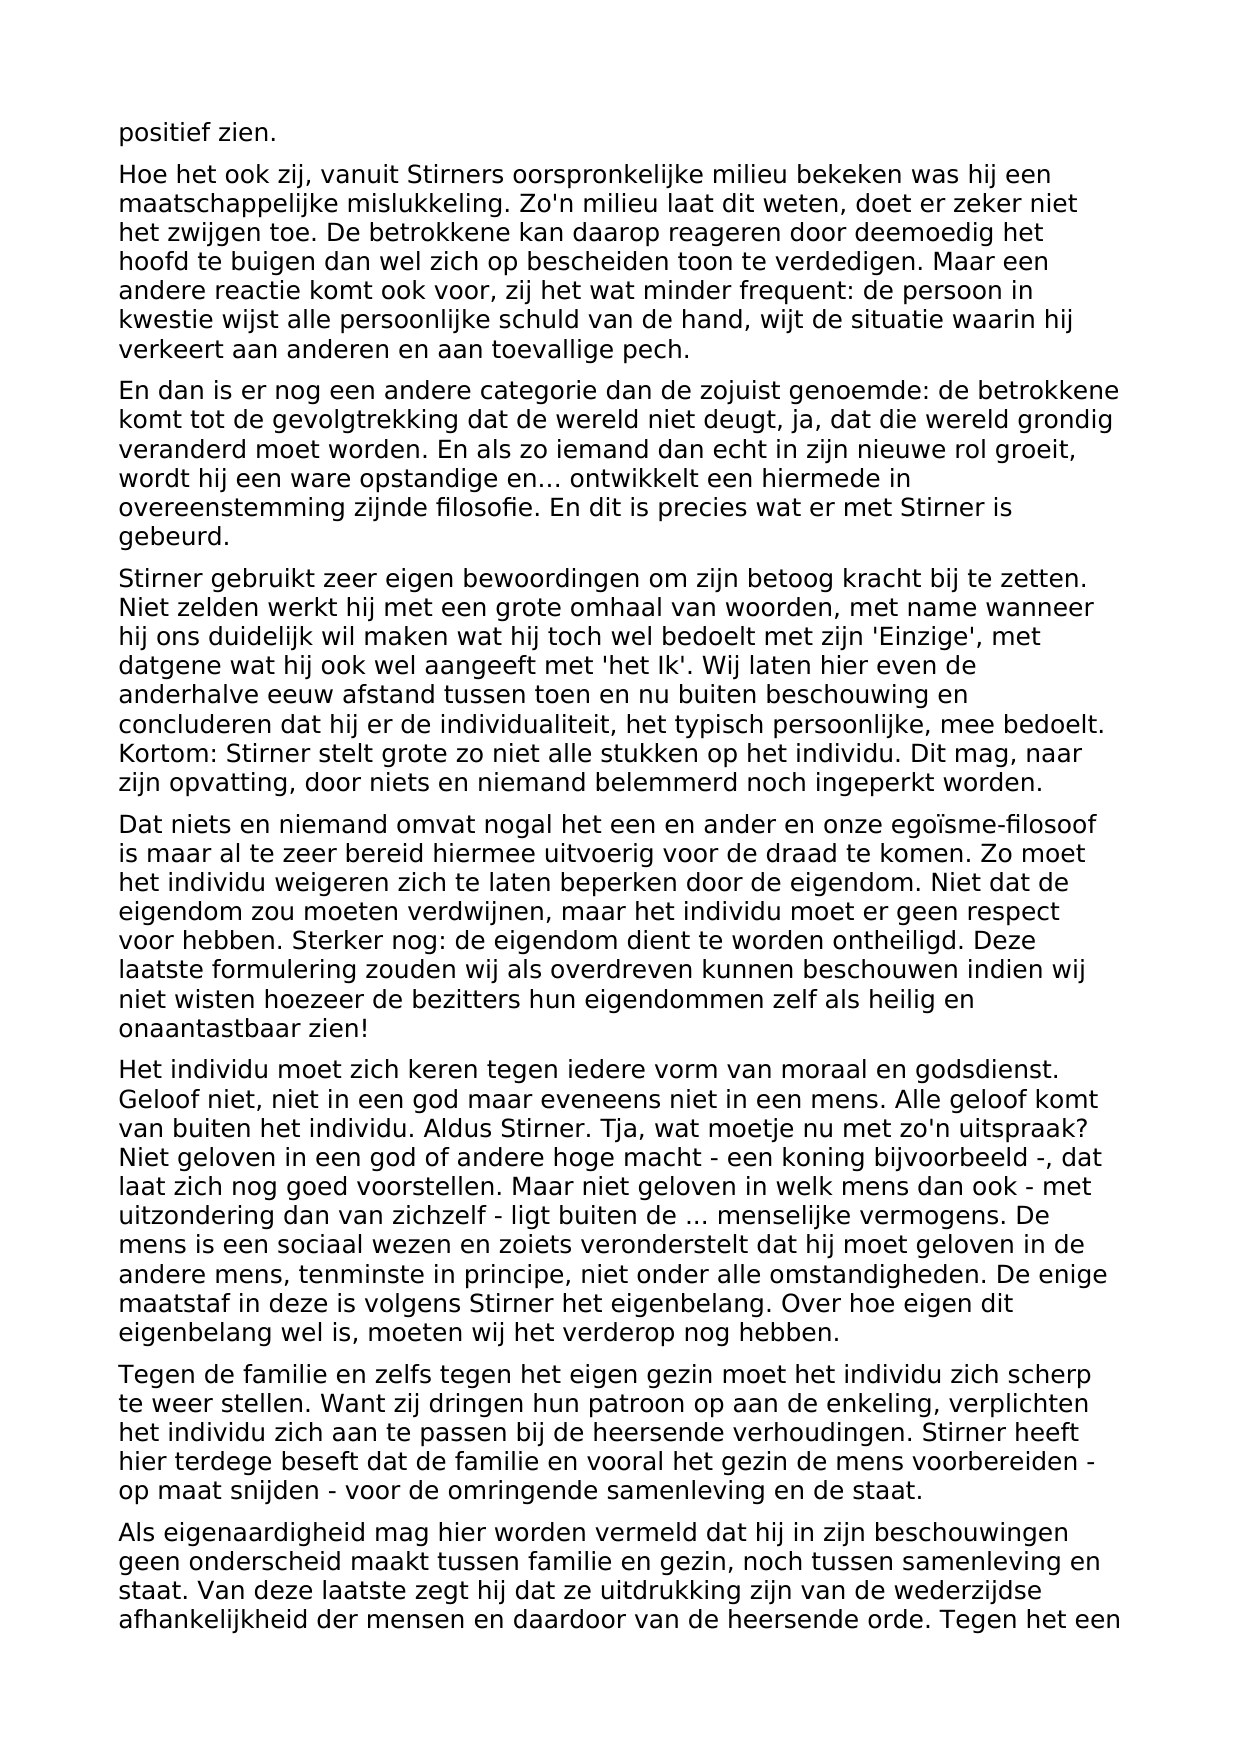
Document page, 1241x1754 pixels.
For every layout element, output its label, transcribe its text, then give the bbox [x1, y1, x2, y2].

text Dat niets en niemand omvat nogal het een en ander en onze egoïsme-filosoof is maar al te zeer bereid hiermee uitvoerig voor de draad te komen. Zo moet het individu weigeren zich te laten beperken door de eigendom. Niet dat de eigendom zou moeten verdwijnen, maar het individu moet er geen respect voor hebben. Sterker nog: de eigendom dient te worden ontheiligd. Deze laatste formulering zouden wij als overdreven kunnen beschouwen indien wij niet wisten hoezeer de bezitters hun eigendommen zelf als heilig en onaantastbaar zien! [118, 810, 1122, 1043]
text Tegen de familie en zelfs tegen het eigen gezin moet het individu zich scherp te weer stellen. Want zij dringen hun patroon op aan de enkeling, verplichten het individu zich aan te passen bij de heersende verhoudingen. Stirner heeft hier terdege beseft dat de familie en vooral het gezin de mens voorbereiden - op maat snijden - voor de omringende samenleving en de staat. [118, 1360, 1122, 1506]
text Hoe het ook zij, vanuit Stirners oorspronkelijke milieu bekeken was hij een maatschappelijke mislukkeling. Zo'n milieu laat dit weten, doet er zeker niet het zwijgen toe. De betrokkene kan daarop reageren door deemoedig het hoofd te buigen dan wel zich op bescheiden toon te verdedigen. Maar een andere reactie komt ook voor, zij het wat minder frequent: de persoon in kwestie wijst alle persoonlijke schuld van de hand, wijt de situatie waarin hij verkeert aan anderen en aan toevallige pech. [118, 160, 1122, 364]
text positief zien. [118, 118, 1122, 147]
text Stirner gebruikt zeer eigen bewoordingen om zijn betoog kracht bij te zetten. Niet zelden werkt hij met een grote omhaal van woorden, met name wanneer hij ons duidelijk wil maken wat hij toch wel bedoelt met zijn 'Einzige', met datgene wat hij ook wel aangeeft met 'het Ik'. Wij laten hier even de anderhalve eeuw afstand tussen toen en nu buiten beschouwing en concluderen dat hij er de individualiteit, het typisch persoonlijke, mee bedoelt. Kortom: Stirner stelt grote zo niet alle stukken op het individu. Dit mag, naar zijn opvatting, door niets en niemand belemmerd noch ingeperkt worden. [118, 564, 1122, 797]
text Het individu moet zich keren tegen iedere vorm van moraal en godsdienst. Geloof niet, niet in een god maar eveneens niet in een mens. Alle geloof komt van buiten het individu. Aldus Stirner. Tja, wat moetje nu met zo'n uitspraak? Niet geloven in een god of andere hoge macht - een koning bijvoorbeeld -, dat laat zich nog goed voorstellen. Maar niet geloven in welk mens dan ook - met uitzondering dan van zichzelf - ligt buiten de ... menselijke vermogens. De mens is een sociaal wezen en zoiets veronderstelt dat hij moet geloven in de andere mens, tenminste in principe, niet onder alle omstandigheden. De enige maatstaf in deze is volgens Stirner het eigenbelang. Over hoe eigen dit eigenbelang wel is, moeten wij het verderop nog hebben. [118, 1056, 1122, 1347]
text Als eigenaardigheid mag hier worden vermeld dat hij in zijn beschouwingen geen onderscheid maakt tussen familie en gezin, noch tussen samenleving en staat. Van deze laatste zegt hij dat ze uitdrukking zijn van de wederzijdse afhankelijkheid der mensen en daardoor van de heersende orde. Tegen het een [118, 1518, 1122, 1635]
text En dan is er nog een andere categorie dan de zojuist genoemde: de betrokkene komt tot de gevolgtrekking dat de wereld niet deugt, ja, dat die wereld grondig veranderd moet worden. En als zo iemand dan echt in zijn nieuwe rol groeit, wordt hij een ware opstandige en... ontwikkelt een hiermede in overeenstemming zijnde filosofie. En dit is precies wat er met Stirner is gebeurd. [118, 376, 1122, 551]
